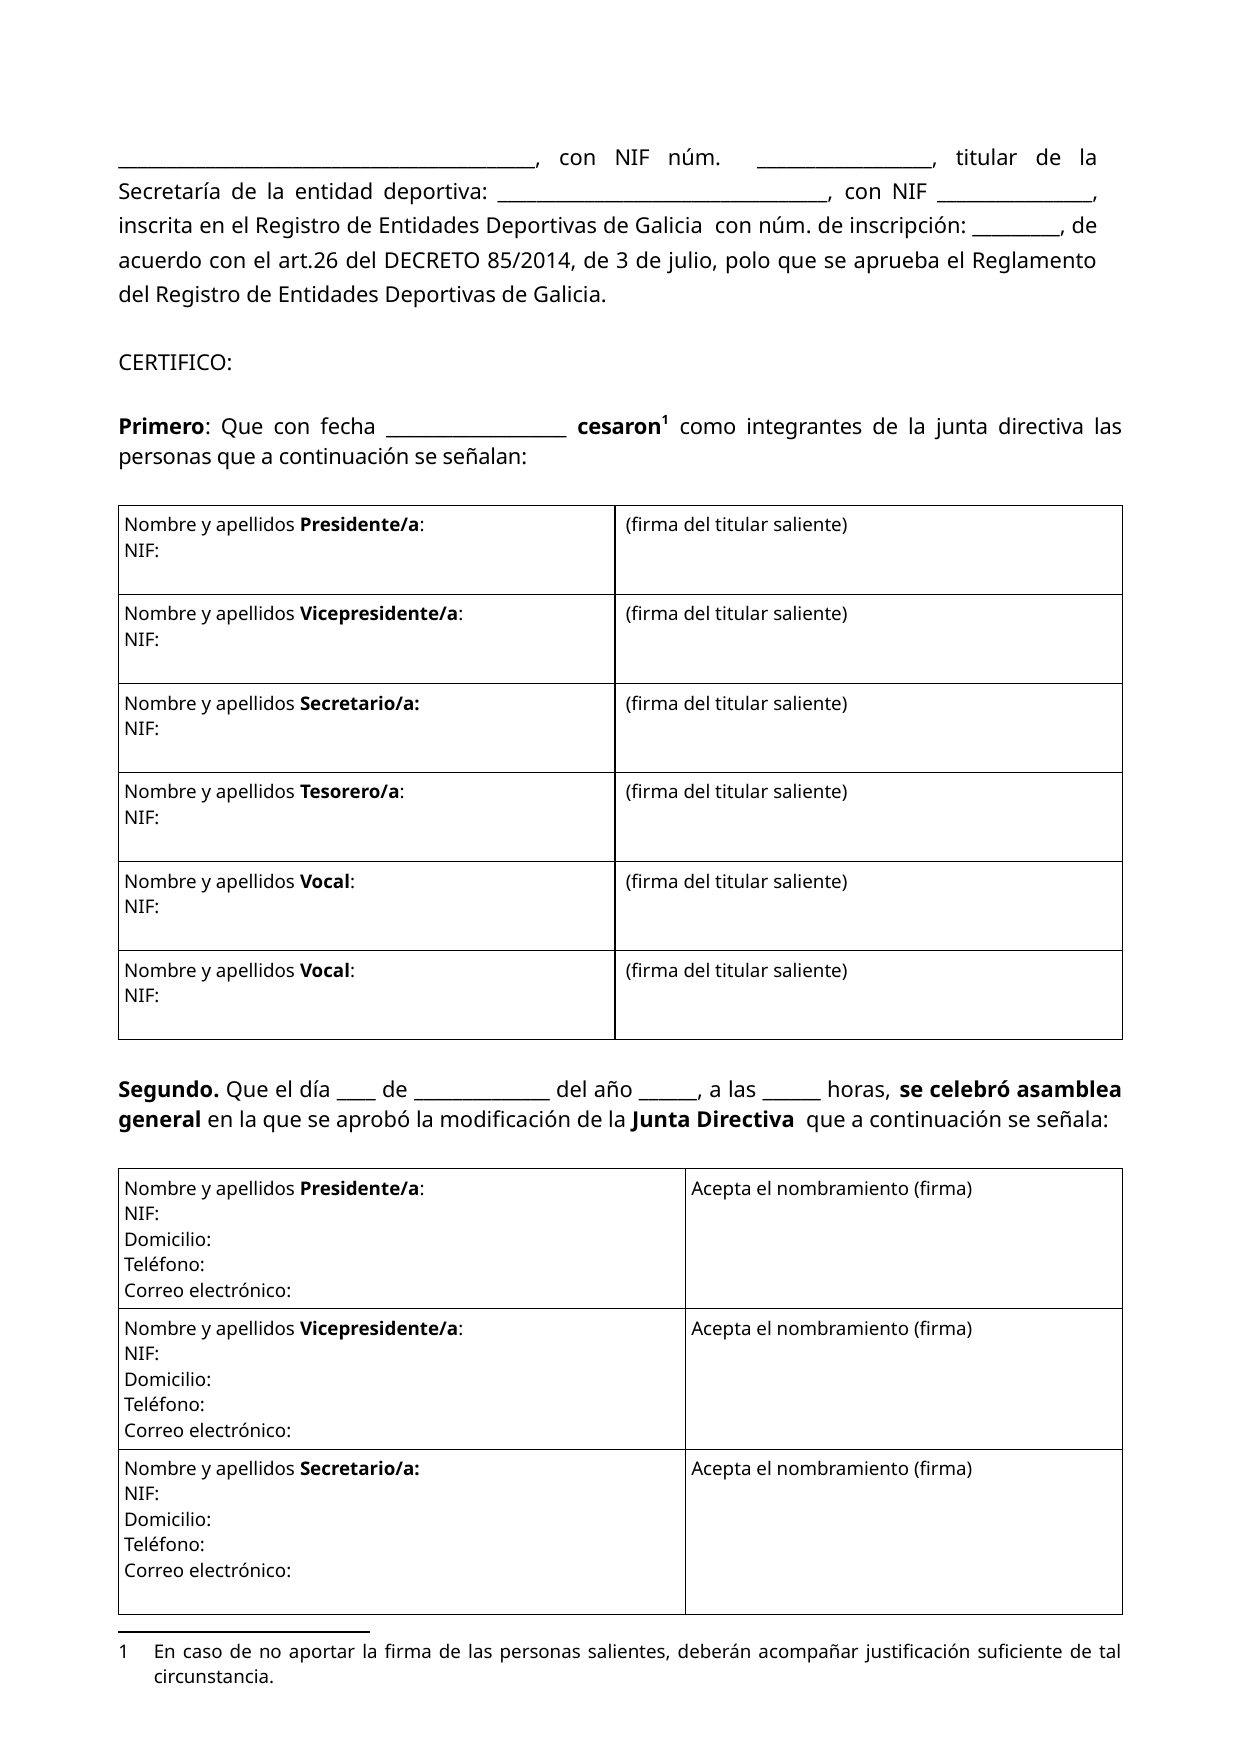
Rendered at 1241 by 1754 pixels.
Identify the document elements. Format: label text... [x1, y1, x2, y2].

text En caso de no aportar la firma de las personas salientes, deberán acompañar justificación suficiente de tal circunstancia. [118, 1638, 1122, 1689]
text Segundo. Que el día ____ de ______________ del año ______, a las ______ horas, se celebró asamblea general en la que se aprobó la modificación de la Junta Directiva que a continuación se señala: [118, 1074, 1122, 1134]
table_cell (firma del titular saliente) [616, 951, 1122, 1039]
text ___________________________________________, con NIF núm. __________________, titular de la Secretaría de la entidad deportiva: __________________________________, con NIF ________________, inscrita en el Registro de Entidades Deportivas de Galicia con núm. de inscripción: _________, de acuerdo con el art.26 del DECRETO 85/2014, de 3 de julio, polo que se aprueba el Reglamento del Registro de Entidades Deportivas de Galicia. [118, 142, 1098, 309]
table_cell (firma del titular saliente) [616, 684, 1122, 772]
table_header Nombre y apellidos Presidente/a: NIF: Domicilio: Teléfono: Correo electrónico: [119, 1169, 685, 1308]
table_cell (firma del titular saliente) [616, 862, 1122, 950]
table_cell Acepta el nombramiento (firma) [686, 1309, 1122, 1448]
table_cell Nombre y apellidos Vocal: NIF: [119, 951, 614, 1039]
table_cell Acepta el nombramiento (firma) [686, 1450, 1122, 1614]
table_header Acepta el nombramiento (firma) [686, 1169, 1122, 1308]
table_header (firma del titular saliente) [616, 506, 1122, 594]
table_cell Nombre y apellidos Vocal: NIF: [119, 862, 614, 950]
table_cell Nombre y apellidos Secretario/a: NIF: Domicilio: Teléfono: Correo electrónico: [119, 1450, 685, 1614]
table_cell Nombre y apellidos Secretario/a: NIF: [119, 684, 614, 772]
text Primero: Que con fecha ___________________ cesaron como integrantes de la junta directiva las personas que a continuación se señalan: [118, 411, 1122, 471]
table_cell Nombre y apellidos Tesorero/a: NIF: [119, 773, 614, 861]
table_header Nombre y apellidos Presidente/a: NIF: [119, 506, 614, 594]
table_cell (firma del titular saliente) [616, 595, 1122, 683]
table_cell Nombre y apellidos Vicepresidente/a: NIF: [119, 595, 614, 683]
table_cell (firma del titular saliente) [616, 773, 1122, 861]
table_cell Nombre y apellidos Vicepresidente/a: NIF: Domicilio: Teléfono: Correo electrónico: [119, 1309, 685, 1448]
text CERTIFICO: [118, 347, 1122, 377]
